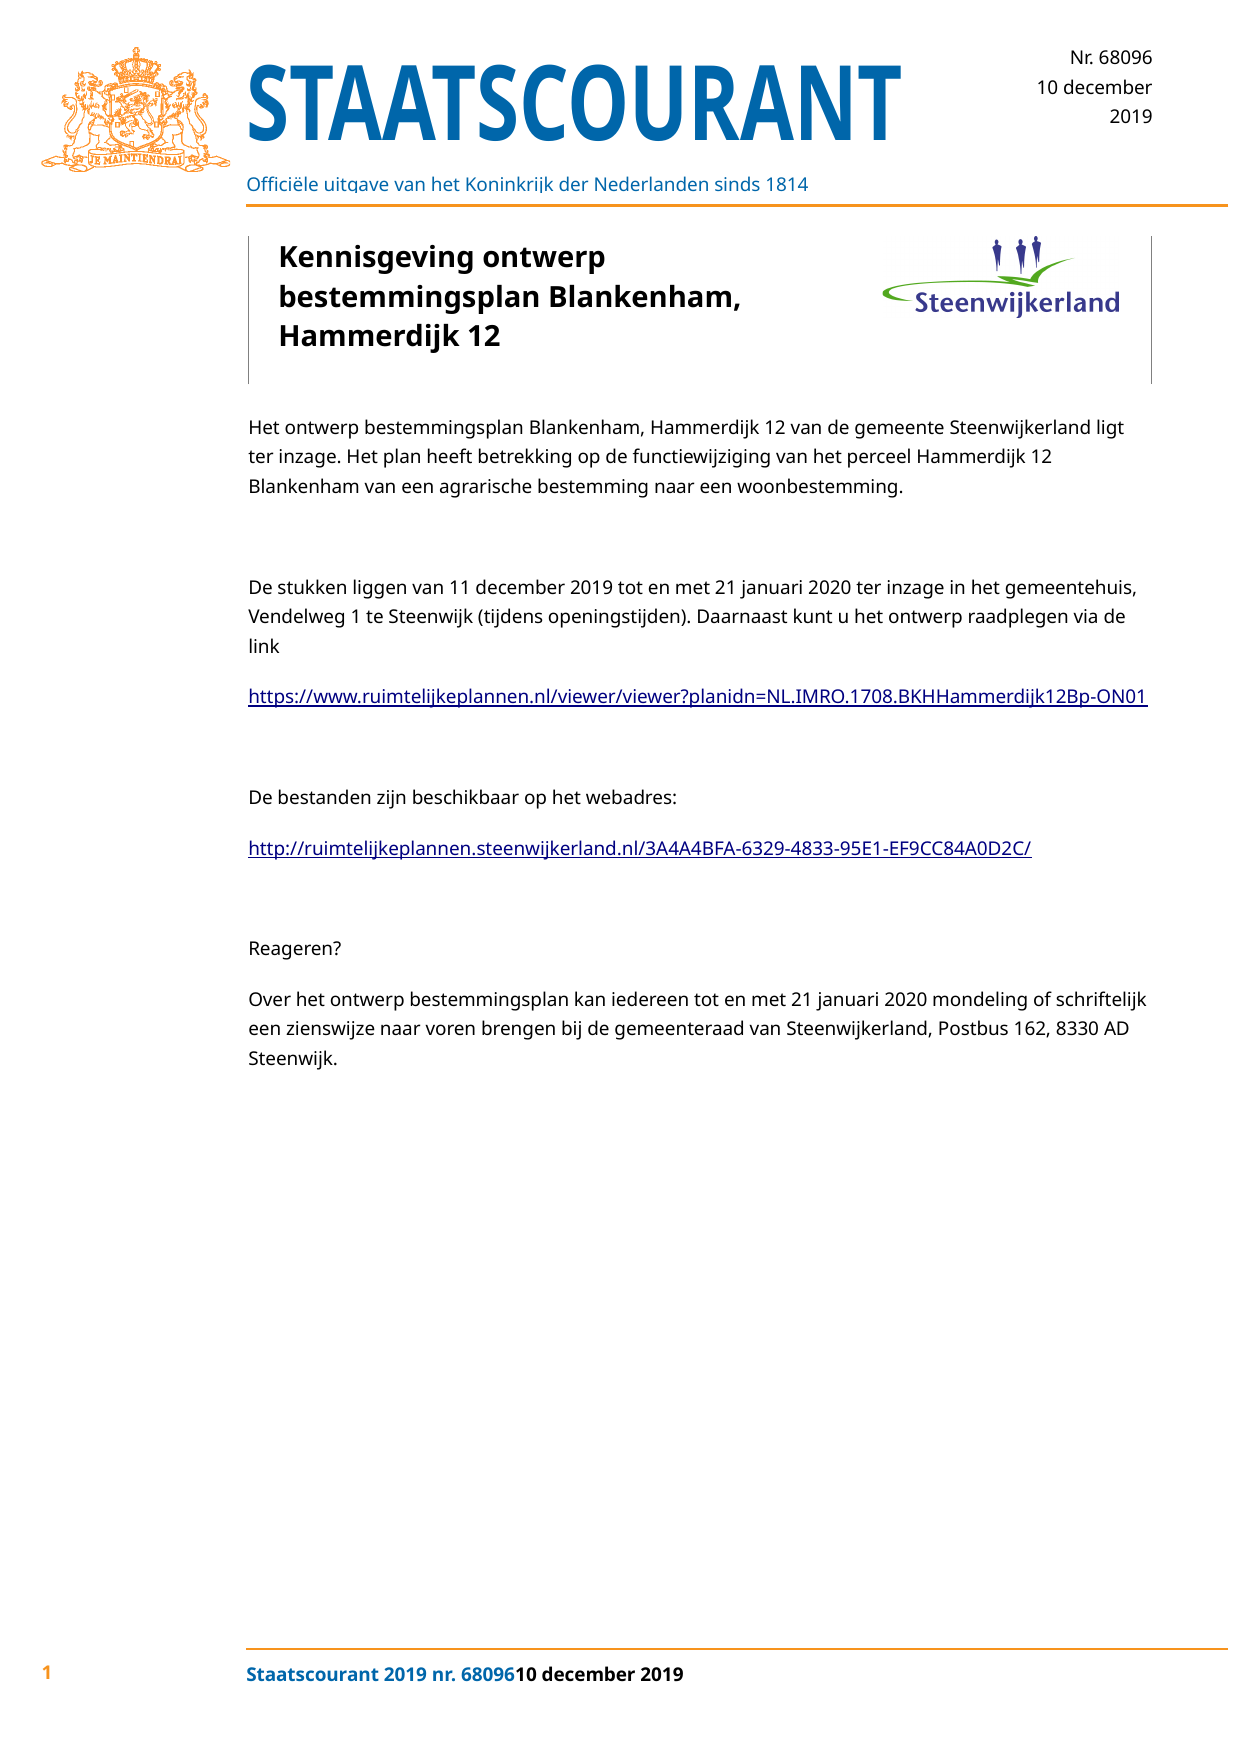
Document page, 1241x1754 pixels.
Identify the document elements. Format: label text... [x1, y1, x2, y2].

picture [882, 236, 1119, 318]
text Reageren? [248, 936, 1152, 961]
text De bestanden zijn beschikbaar op het webadres: [248, 784, 1152, 810]
table_header [850, 236, 1151, 384]
text De stukken liggen van 11 december 2019 tot en met 21 januari 2020 ter inzage in het gemeentehuis, Vendelweg 1 te Steenwijk (tijdens openingstijden). Daarnaast kunt u het ontwerp raadplegen via de link [248, 574, 1152, 659]
text http://ruimtelijkeplannen.steenwijkerland.nl/3A4A4BFA-6329-4833-95E1-EF9CC84A0D2C/ [248, 835, 1152, 861]
table_header Kennisgeving ontwerp bestemmingsplan Blankenham, Hammerdijk 12 [249, 236, 850, 384]
text Het ontwerp bestemmingsplan Blankenham, Hammerdijk 12 van de gemeente Steenwijkerland ligt ter inzage. Het plan heeft betrekking op de functiewijziging van het perceel Hammerdijk 12 Blankenham van een agrarische bestemming naar een woonbestemming. [248, 414, 1152, 499]
text Over het ontwerp bestemmingsplan kan iedereen tot en met 21 januari 2020 mondeling of schriftelijk een zienswijze naar voren brengen bij de gemeenteraad van Steenwijkerland, Postbus 162, 8330 AD Steenwijk. [248, 986, 1152, 1071]
picture [41, 47, 231, 172]
text https://www.ruimtelijkeplannen.nl/viewer/viewer?planidn=NL.IMRO.1708.BKHHammerdijk12Bp-ON01 [248, 683, 1152, 709]
